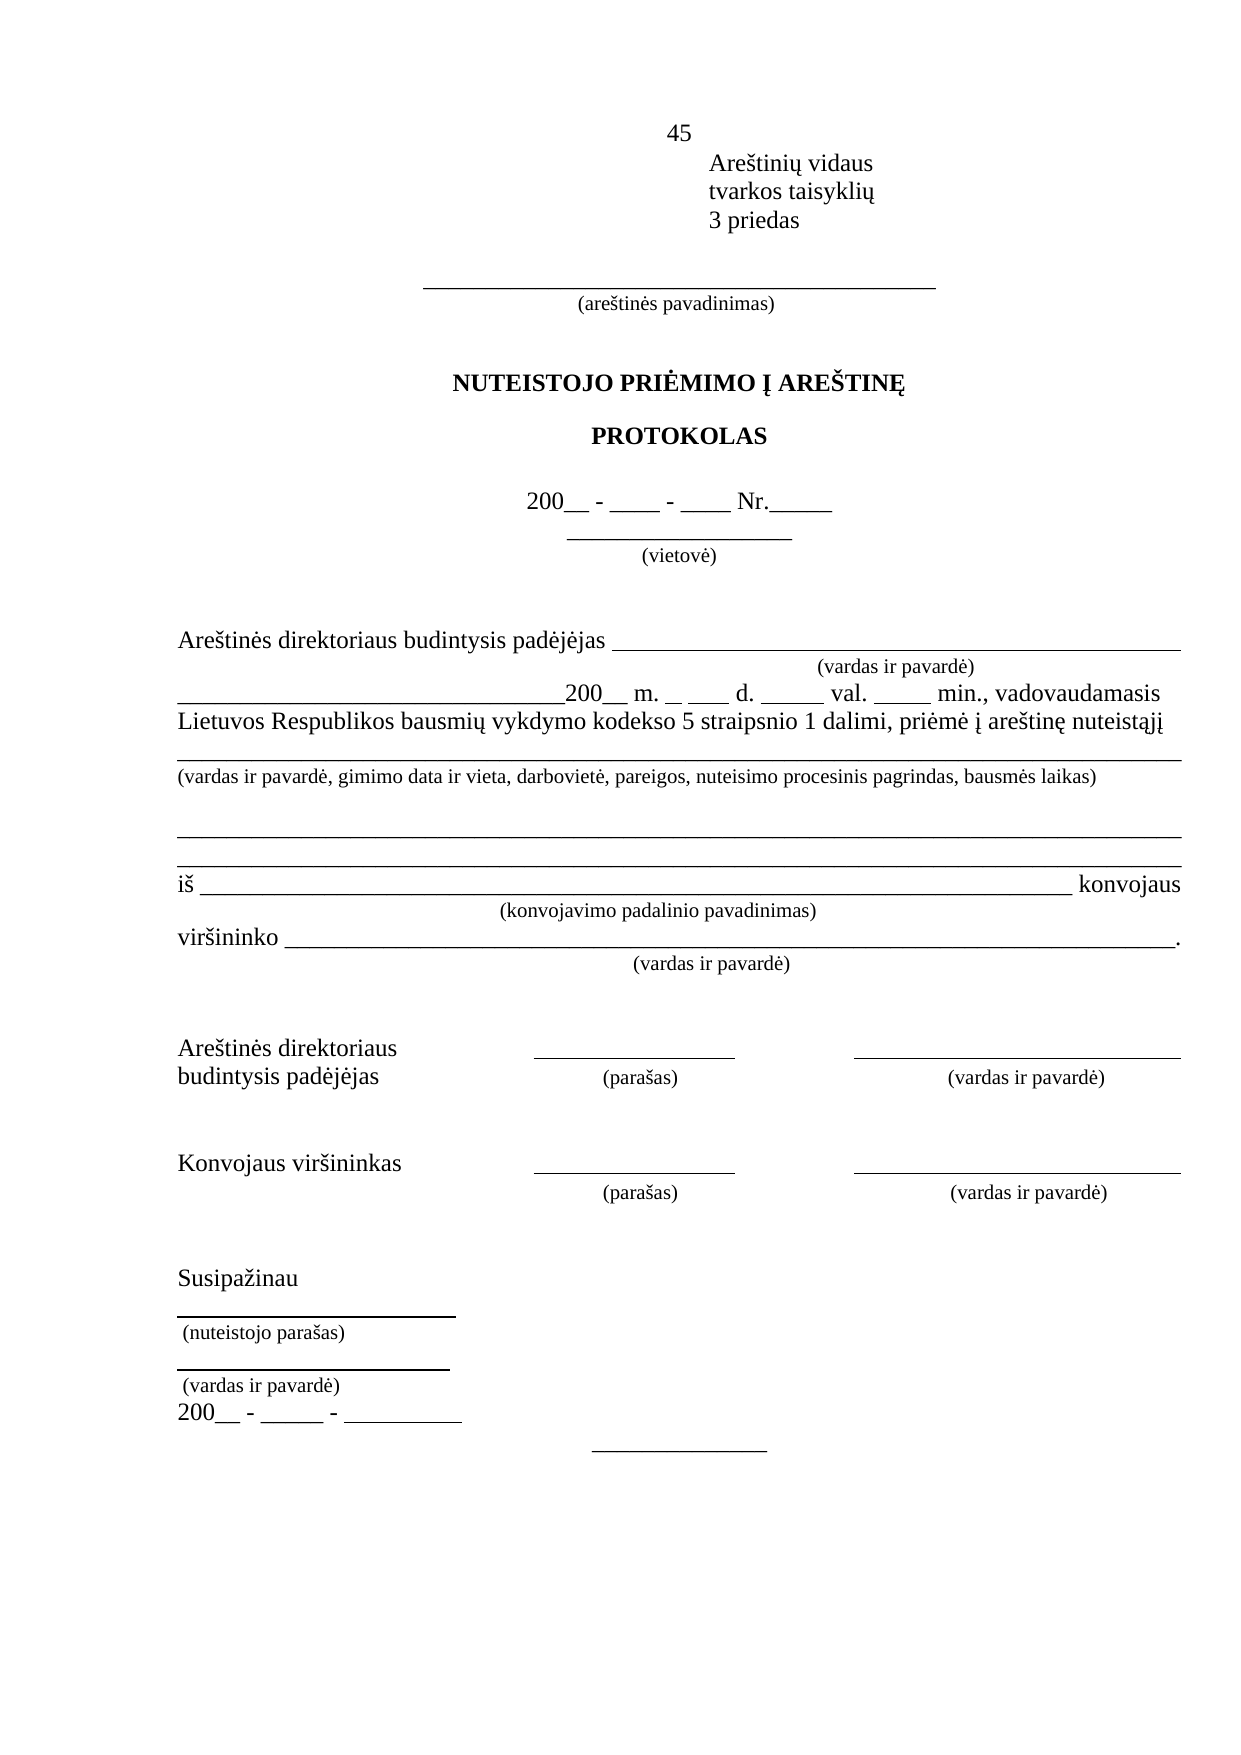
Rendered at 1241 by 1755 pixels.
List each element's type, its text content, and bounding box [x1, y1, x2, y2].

text 200__ - ____ - ____ Nr._____ [177, 486, 1181, 514]
text Areštinių vidaus [709, 148, 1181, 176]
text 3 priedas [177, 205, 1181, 234]
text (areštinės pavadinimas) [171, 291, 1181, 315]
text (vietovė) [177, 543, 1181, 567]
text (parašas) (vardas ir pavardė) [177, 1176, 1181, 1205]
text (vardas ir pavardė, gimimo data ir vieta, darbovietė, pareigos, nuteisimo procesinis pagrindas, bausmės laikas) [177, 764, 1181, 788]
text Susipažinau [177, 1263, 1181, 1291]
text budintysis padėjėjas (parašas) (vardas ir pavardė) [177, 1061, 1181, 1090]
text (vardas ir pavardė) [177, 654, 1181, 678]
text Areštinės direktoriaus budintysis padėjėjas [177, 625, 1181, 654]
text PROTOKOLAS [177, 421, 1181, 450]
text tvarkos taisyklių [177, 176, 1181, 205]
text (vardas ir pavardė) [177, 1373, 1181, 1397]
text __________________ [177, 514, 1181, 543]
text (konvojavimo padalinio pavadinimas) [177, 898, 1181, 922]
text NUTEISTOJO PRIĖMIMO Į AREŠTINĘ [177, 368, 1181, 397]
text (vardas ir pavardė) [177, 951, 1181, 975]
text ______________ [177, 1426, 1181, 1454]
text _________________________________________ [177, 263, 1181, 291]
text Areštinės direktoriaus [177, 1033, 1181, 1061]
text Konvojaus viršininkas [177, 1148, 1181, 1176]
text viršininko . [177, 922, 1181, 951]
text 200__ - _____ - [177, 1397, 1181, 1426]
text _______________________________200__ m. d. val. min., vadovaudamasis Lietuvos Respublikos bausmių vykdymo kodekso 5 straipsnio 1 dalimi, priėmė į areštinę nuteistąjį [177, 678, 1181, 735]
text iš konvojaus [177, 869, 1181, 898]
text (nuteistojo parašas) [177, 1320, 1181, 1344]
